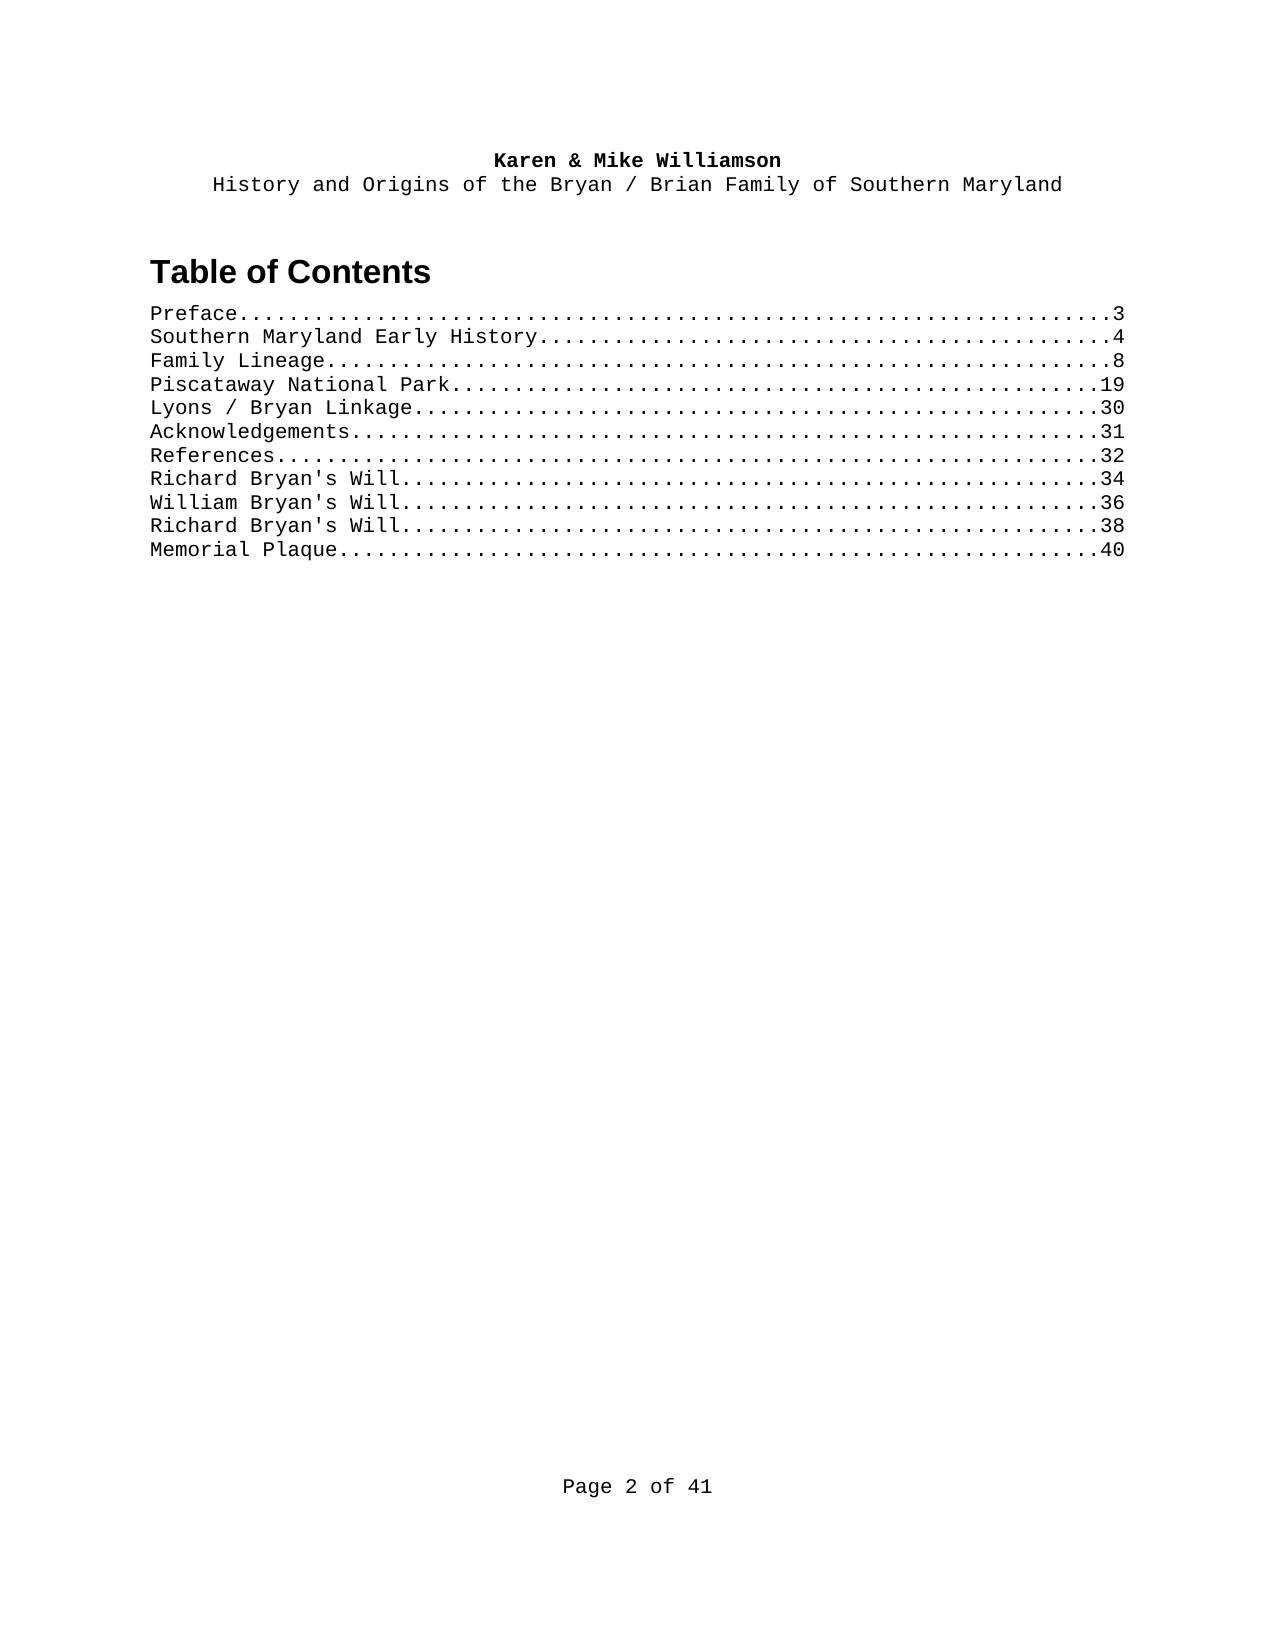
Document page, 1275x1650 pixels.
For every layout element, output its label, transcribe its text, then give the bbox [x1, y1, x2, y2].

subtitle Table of Contents [150, 252, 1125, 290]
text Family Lineage 8 [150, 350, 1125, 374]
text References 32 [150, 444, 1125, 468]
text Richard Bryan's Will 34 [150, 468, 1125, 492]
text Acknowledgements 31 [150, 421, 1125, 444]
text Lyons / Bryan Linkage 30 [150, 397, 1125, 421]
text Piscataway National Park 19 [150, 374, 1125, 397]
text William Bryan's Will 36 [150, 492, 1125, 516]
text Richard Bryan's Will 38 [150, 516, 1125, 539]
text Southern Maryland Early History 4 [150, 326, 1125, 350]
text Preface 3 [150, 303, 1125, 326]
text Memorial Plaque 40 [150, 539, 1125, 563]
